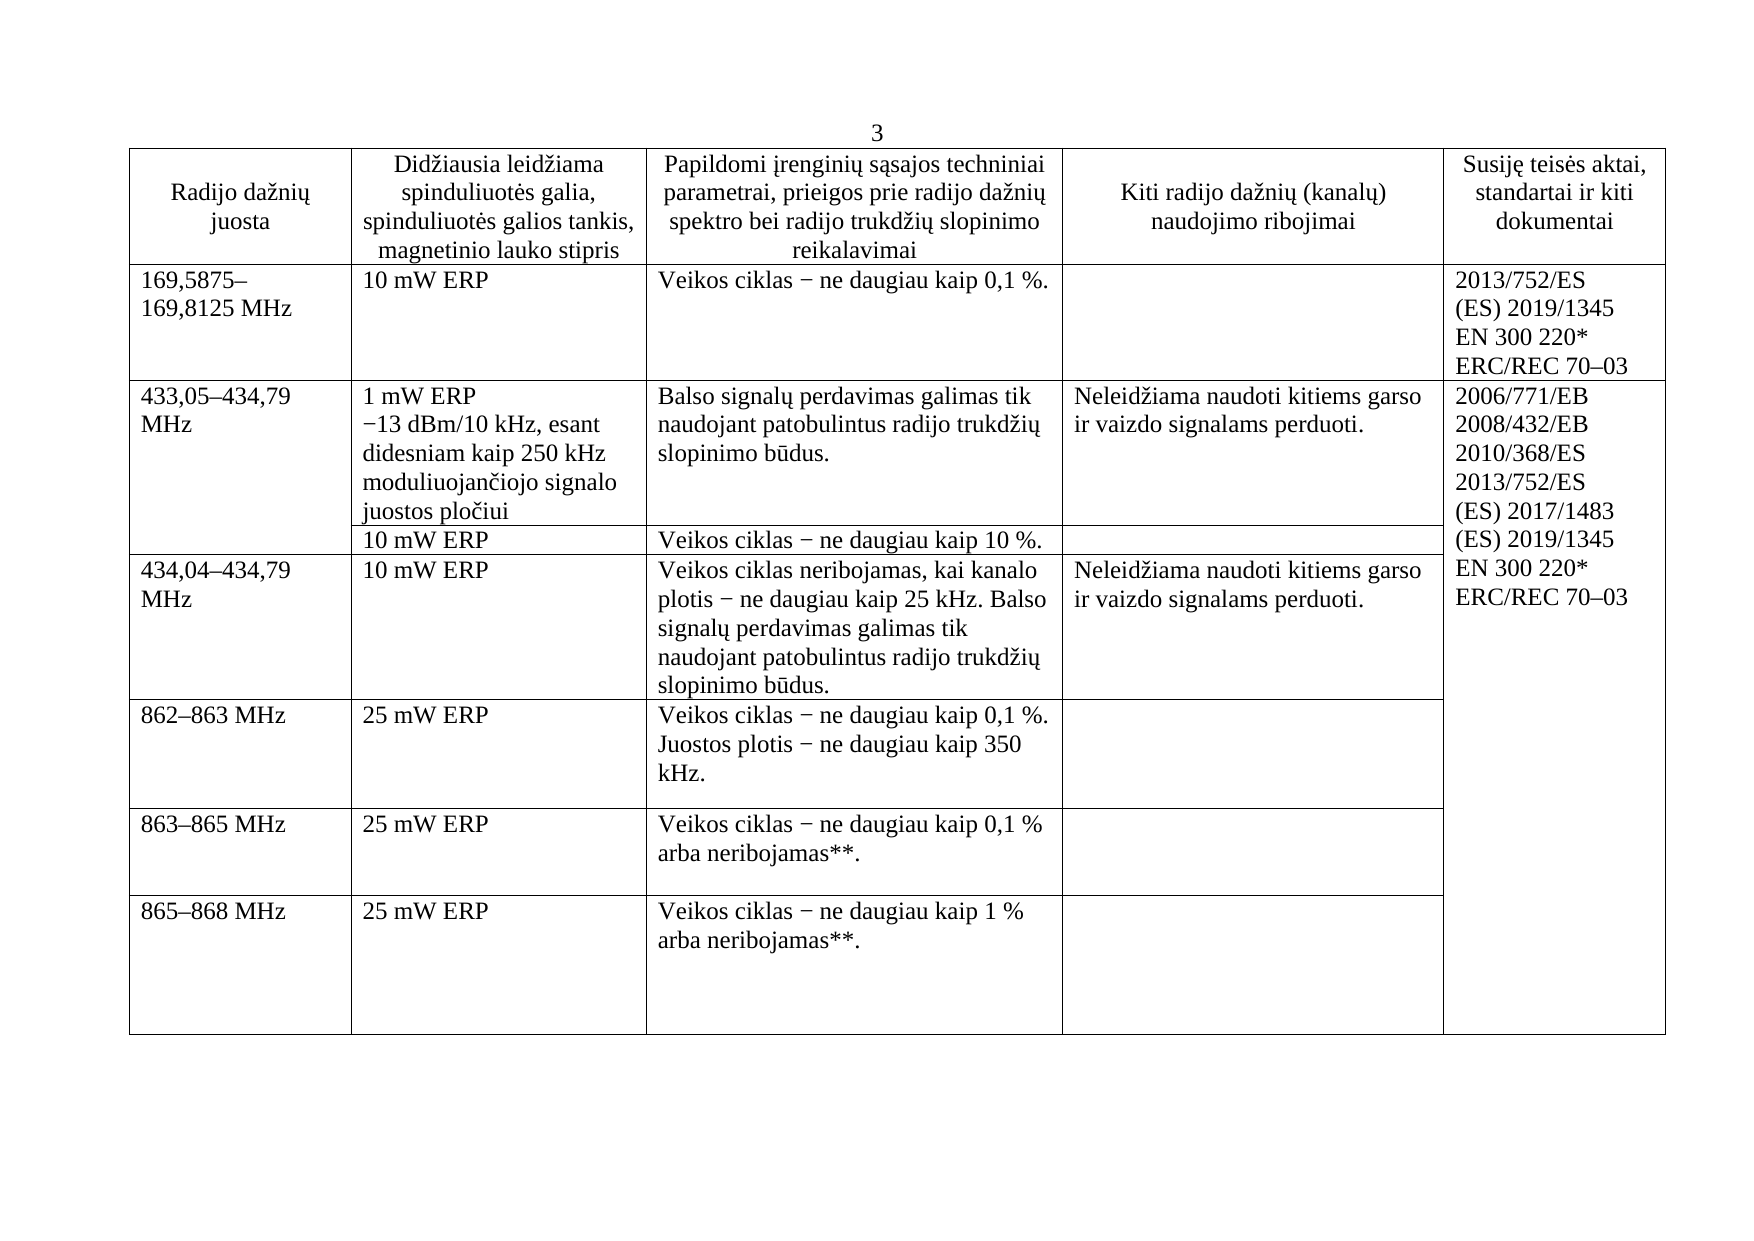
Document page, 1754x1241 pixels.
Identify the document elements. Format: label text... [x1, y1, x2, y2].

table_cell [1063, 526, 1443, 554]
table_cell 10 mW ERP [352, 265, 646, 380]
table_cell 2013/752/ES (ES) 2019/1345 EN 300 220* ERC/REC 70–03 [1444, 265, 1665, 380]
table_cell 169,5875–169,8125 MHz [130, 265, 351, 380]
table_cell 865–868 MHz [130, 896, 351, 1034]
table_cell [1063, 265, 1443, 380]
table_cell 10 mW ERP [352, 555, 646, 699]
table_cell Veikos ciklas − ne daugiau kaip 1 % arba neribojamas**. [647, 896, 1062, 1034]
table_header Radijo dažnių juosta [130, 149, 351, 264]
table_cell Neleidžiama naudoti kitiems garso ir vaizdo signalams perduoti. [1063, 555, 1443, 699]
table_cell 2006/771/EB 2008/432/EB 2010/368/ES 2013/752/ES (ES) 2017/1483 (ES) 2019/1345 EN 300 220* ERC/REC 70–03 [1444, 381, 1665, 1034]
table_cell Veikos ciklas − ne daugiau kaip 0,1 %. [647, 265, 1062, 380]
table_cell 25 mW ERP [352, 809, 646, 895]
table_cell 25 mW ERP [352, 700, 646, 808]
table_cell [1063, 809, 1443, 895]
table_cell 862–863 MHz [130, 700, 351, 808]
table_cell [1063, 700, 1443, 808]
table_header Kiti radijo dažnių (kanalų) naudojimo ribojimai [1063, 149, 1443, 264]
table_cell Veikos ciklas − ne daugiau kaip 0,1 %. Juostos plotis − ne daugiau kaip 350 kHz. [647, 700, 1062, 808]
table_cell 434,04–434,79 MHz [130, 555, 351, 699]
table_cell 1 mW ERP −13 dBm/10 kHz, esant didesniam kaip 250 kHz moduliuojančiojo signalo juostos pločiui [352, 381, 646, 524]
table_header Susiję teisės aktai, standartai ir kiti dokumentai [1444, 149, 1665, 264]
table_cell 10 mW ERP [352, 526, 646, 554]
table_cell Veikos ciklas neribojamas, kai kanalo plotis − ne daugiau kaip 25 kHz. Balso signalų perdavimas galimas tik naudojant patobulintus radijo trukdžių slopinimo būdus. [647, 555, 1062, 699]
table_header Papildomi įrenginių sąsajos techniniai parametrai, prieigos prie radijo dažnių spektro bei radijo trukdžių slopinimo reikalavimai [647, 149, 1062, 264]
table_header Didžiausia leidžiama spinduliuotės galia, spinduliuotės galios tankis, magnetinio lauko stipris [352, 149, 646, 264]
table_cell Neleidžiama naudoti kitiems garso ir vaizdo signalams perduoti. [1063, 381, 1443, 524]
table_cell 863–865 MHz [130, 809, 351, 895]
table_cell [1063, 896, 1443, 1034]
table_cell Balso signalų perdavimas galimas tik naudojant patobulintus radijo trukdžių slopinimo būdus. [647, 381, 1062, 524]
table_cell 25 mW ERP [352, 896, 646, 1034]
table_cell Veikos ciklas − ne daugiau kaip 10 %. [647, 526, 1062, 554]
table_cell 433,05–434,79 MHz [130, 381, 351, 554]
table_cell Veikos ciklas − ne daugiau kaip 0,1 % arba neribojamas**. [647, 809, 1062, 895]
